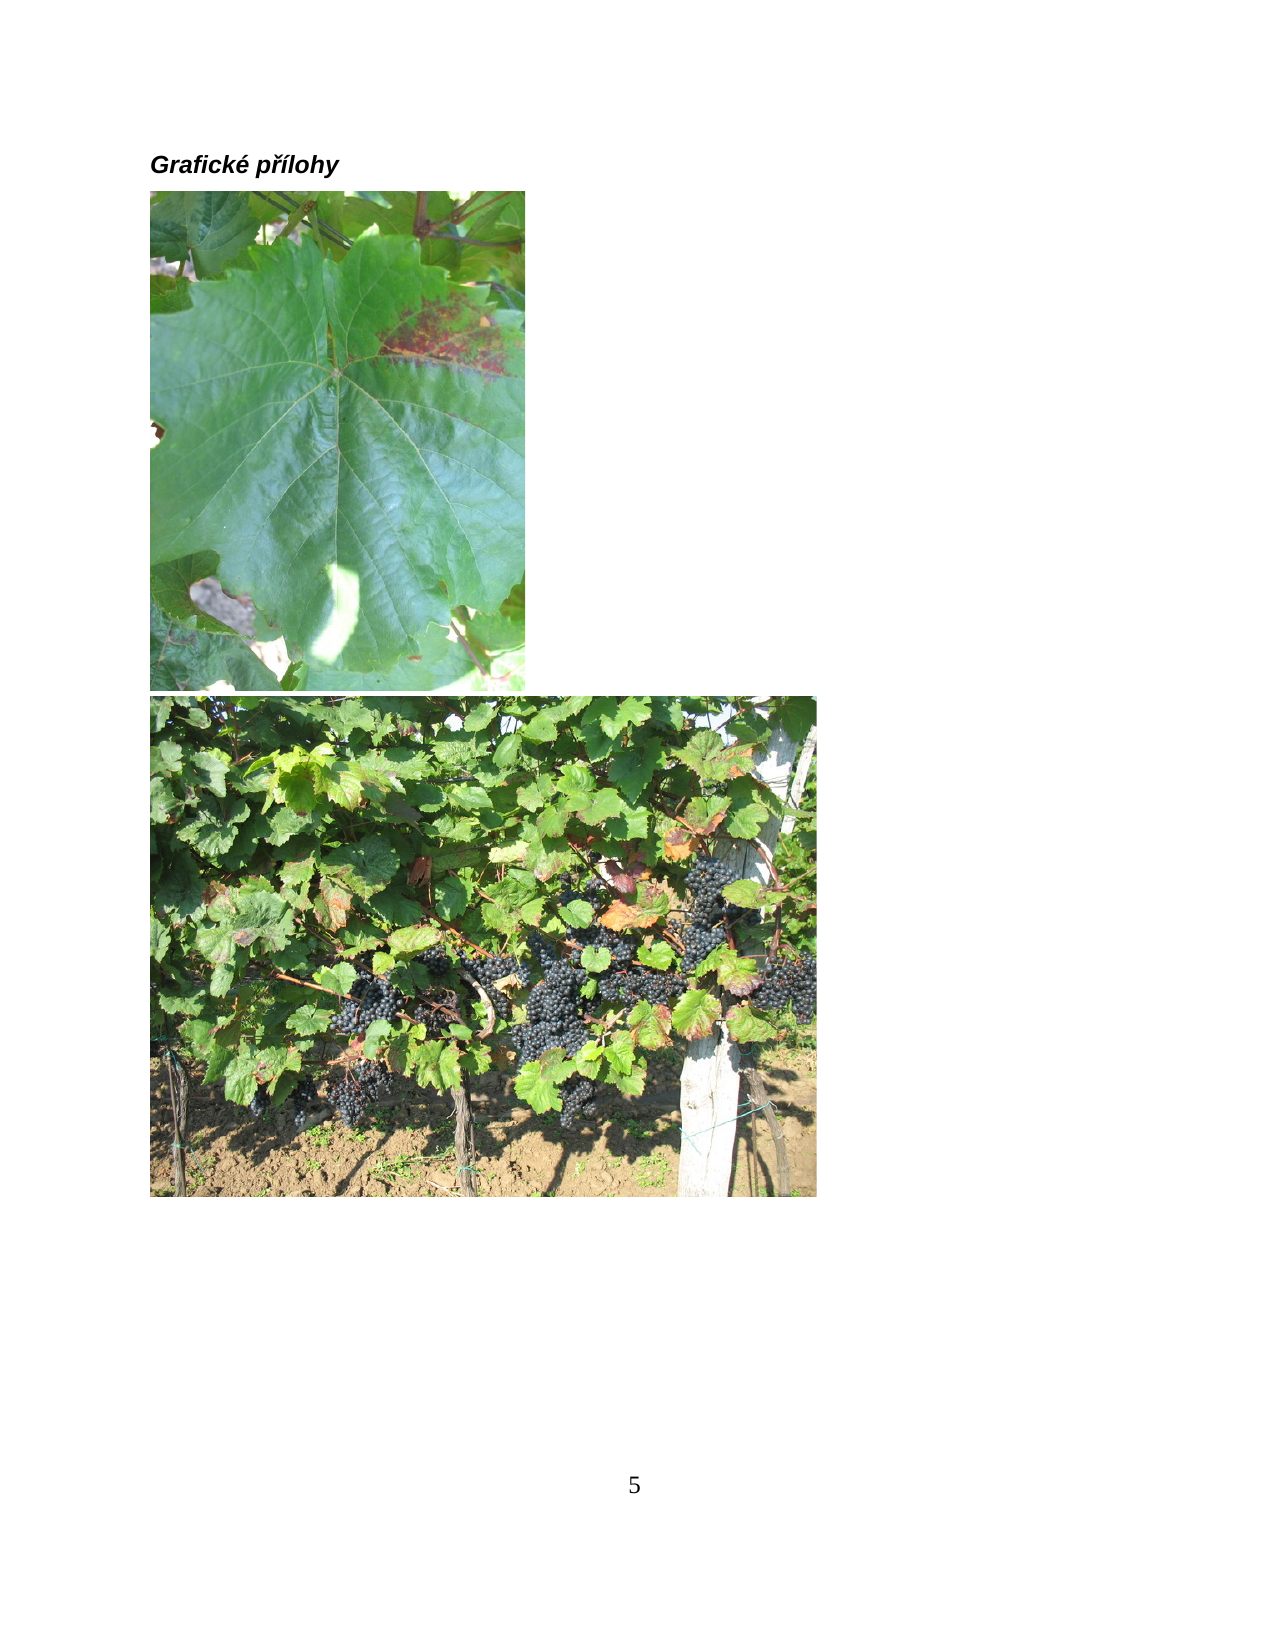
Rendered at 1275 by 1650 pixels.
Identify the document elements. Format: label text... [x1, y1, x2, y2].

picture [150, 696, 817, 1197]
subtitle Grafické přílohy [150, 150, 1125, 178]
picture [150, 191, 525, 691]
